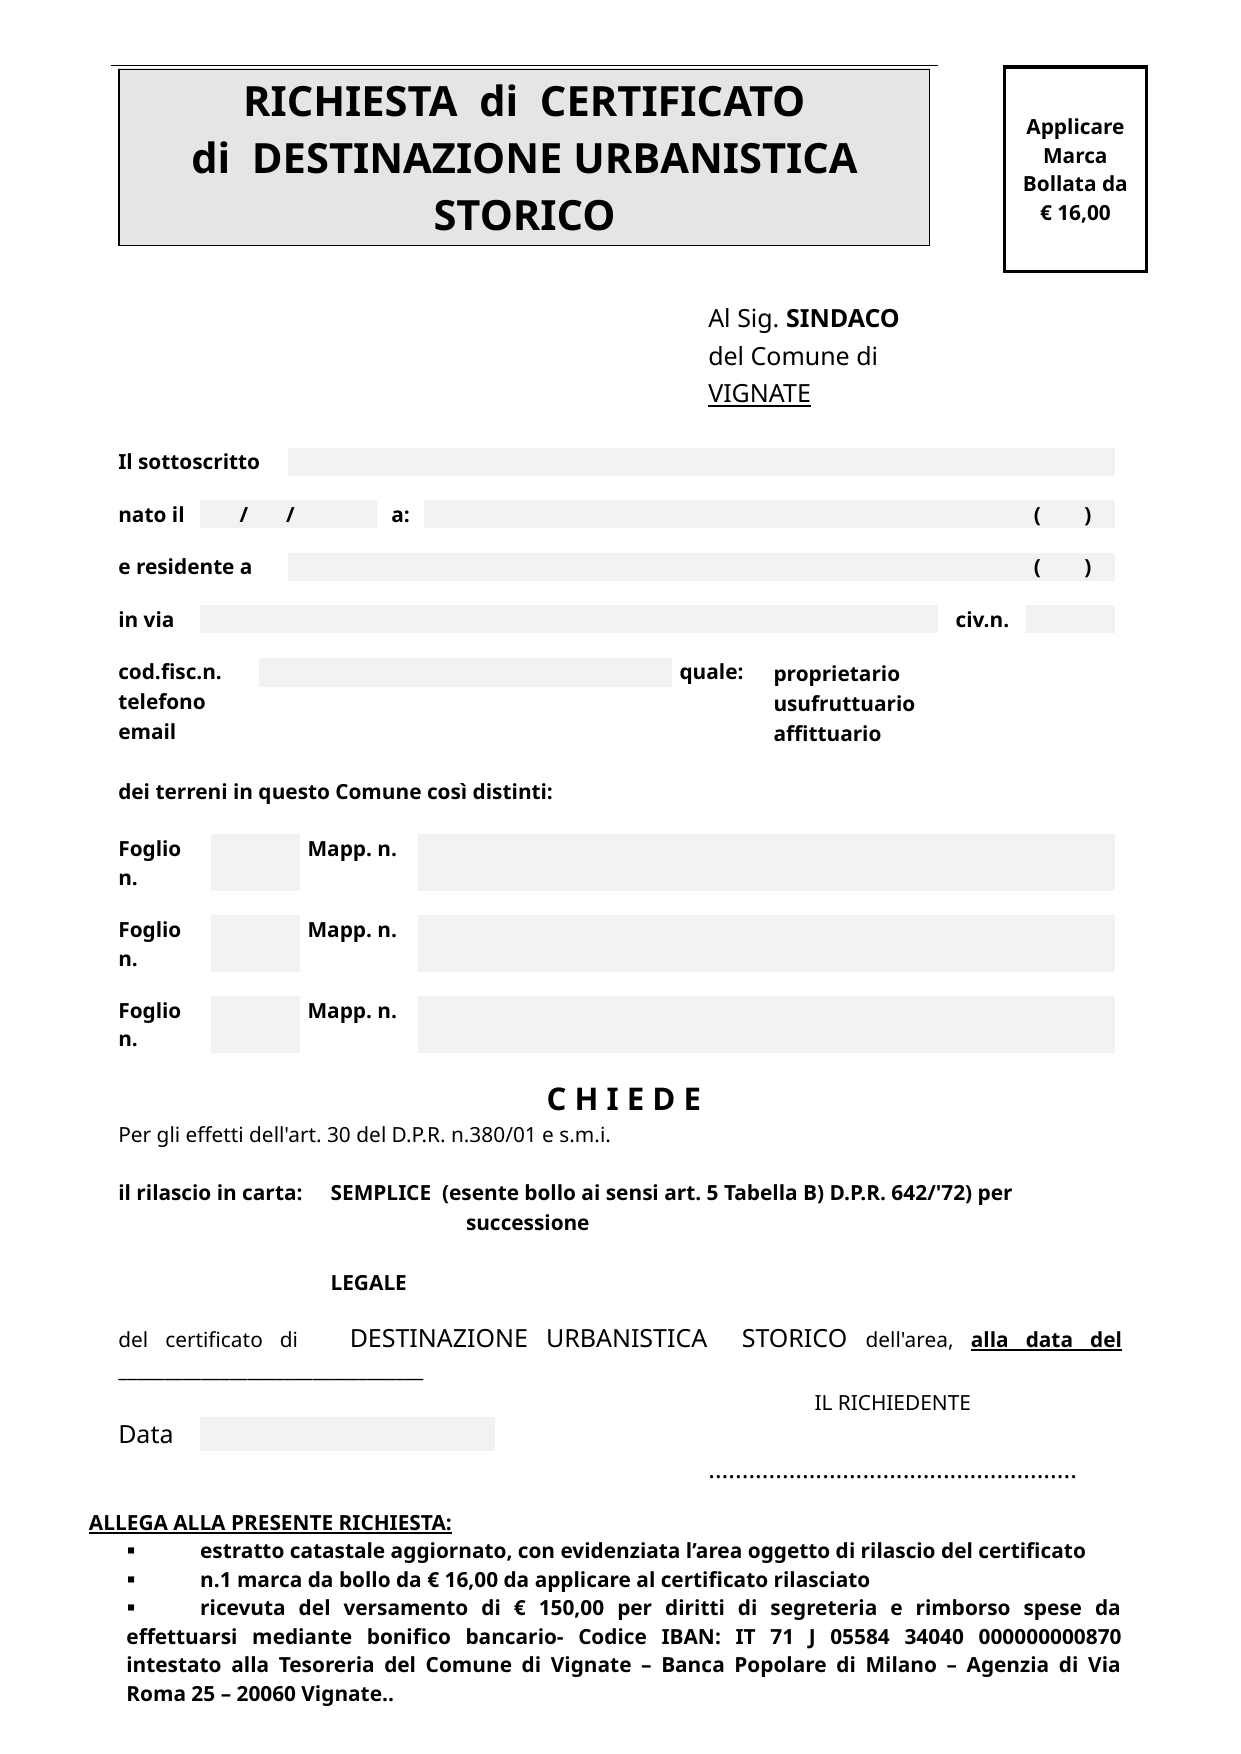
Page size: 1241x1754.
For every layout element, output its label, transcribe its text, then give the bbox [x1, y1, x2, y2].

table_cell telefono [111, 688, 761, 717]
table_header ( ) [1026, 500, 1115, 528]
table_header [200, 1417, 495, 1451]
text C H I E D E [125, 1077, 1122, 1120]
table_cell  LEGALE [318, 1267, 1137, 1297]
table_header cod.fisc.n. [111, 658, 258, 687]
table_header quale: [672, 658, 761, 687]
table_header [424, 500, 1026, 528]
table_header [211, 834, 300, 891]
table_header civ.n. [938, 605, 1026, 633]
table_header RICHIESTA di CERTIFICATO di DESTINAZIONE URBANISTICA STORICO [111, 66, 938, 270]
list estratto catastale aggiornato, con evidenziata l’area oggetto di rilascio del certificato [126, 1536, 1122, 1565]
table_header Il sottoscritto [111, 448, 288, 476]
table_cell [761, 748, 1115, 777]
table_header [418, 996, 1115, 1053]
table_header Mapp. n. [300, 996, 418, 1053]
table_header il rilascio in carta: [111, 1177, 318, 1267]
table_cell [111, 1267, 318, 1297]
table_header e residente a [111, 553, 288, 581]
text del certificato di DESTINAZIONE URBANISTICA STORICO dell'area, alla data del _________________________________ [118, 1321, 1122, 1383]
list n.1 marca da bollo da € 16,00 da applicare al certificato rilasciato [126, 1565, 1122, 1593]
text IL RICHIEDENTE [118, 1383, 1122, 1417]
table_header [288, 553, 1026, 581]
text ALLEGA ALLA PRESENTE RICHIESTA: [89, 1508, 1122, 1536]
table_header [259, 658, 672, 687]
table_header  SEMPLICE (esente bollo ai sensi art. 5 Tabella B) D.P.R. 642/'72) per successione [318, 1177, 1137, 1267]
table_header a: [377, 500, 424, 528]
table_header [418, 834, 1115, 891]
table_header Applicare Marca Bollata da € 16,00 [1006, 69, 1145, 270]
table_header nato il [111, 500, 199, 528]
table_header [418, 915, 1115, 972]
table_header Mapp. n. [300, 834, 418, 891]
text dei terreni in questo Comune così distinti: [118, 777, 1122, 806]
list ricevuta del versamento di € 150,00 per diritti di segreteria e rimborso spese da effettuarsi mediante bonifico bancario- Codice IBAN: IT 71 J 05584 34040 000000000870 intestato alla Tesoreria del Comune di Vignate – Banca Popolare di Milano – Agenzia di Via Roma 25 – 20060 Vignate.. [126, 1593, 1122, 1707]
table_header Foglio n. [111, 996, 211, 1053]
table_header Foglio n. [111, 915, 211, 972]
table_header Data [111, 1417, 199, 1451]
table_header Mapp. n. [300, 915, 418, 972]
table_header in via [111, 605, 199, 633]
table_header [938, 65, 1003, 270]
text Per gli effetti dell'art. 30 del D.P.R. n.380/01 e s.m.i. [118, 1120, 1122, 1148]
table_header Al Sig. SINDACO del Comune di VIGNATE [701, 298, 1055, 410]
table_header ( ) [1026, 553, 1115, 581]
text ....................................................... [118, 1451, 1152, 1485]
table_header / / [200, 500, 377, 528]
table_header Foglio n. [111, 834, 211, 891]
table_cell  affittuario [761, 718, 1115, 747]
table_header [200, 605, 938, 633]
table_header  proprietario [761, 658, 1115, 687]
table_cell  usufruttuario [761, 688, 1115, 717]
table_cell email [111, 718, 761, 747]
table_header [288, 448, 1115, 476]
table_header [1026, 605, 1115, 633]
table_header [211, 996, 300, 1053]
table_header [211, 915, 300, 972]
table_cell [111, 748, 761, 777]
